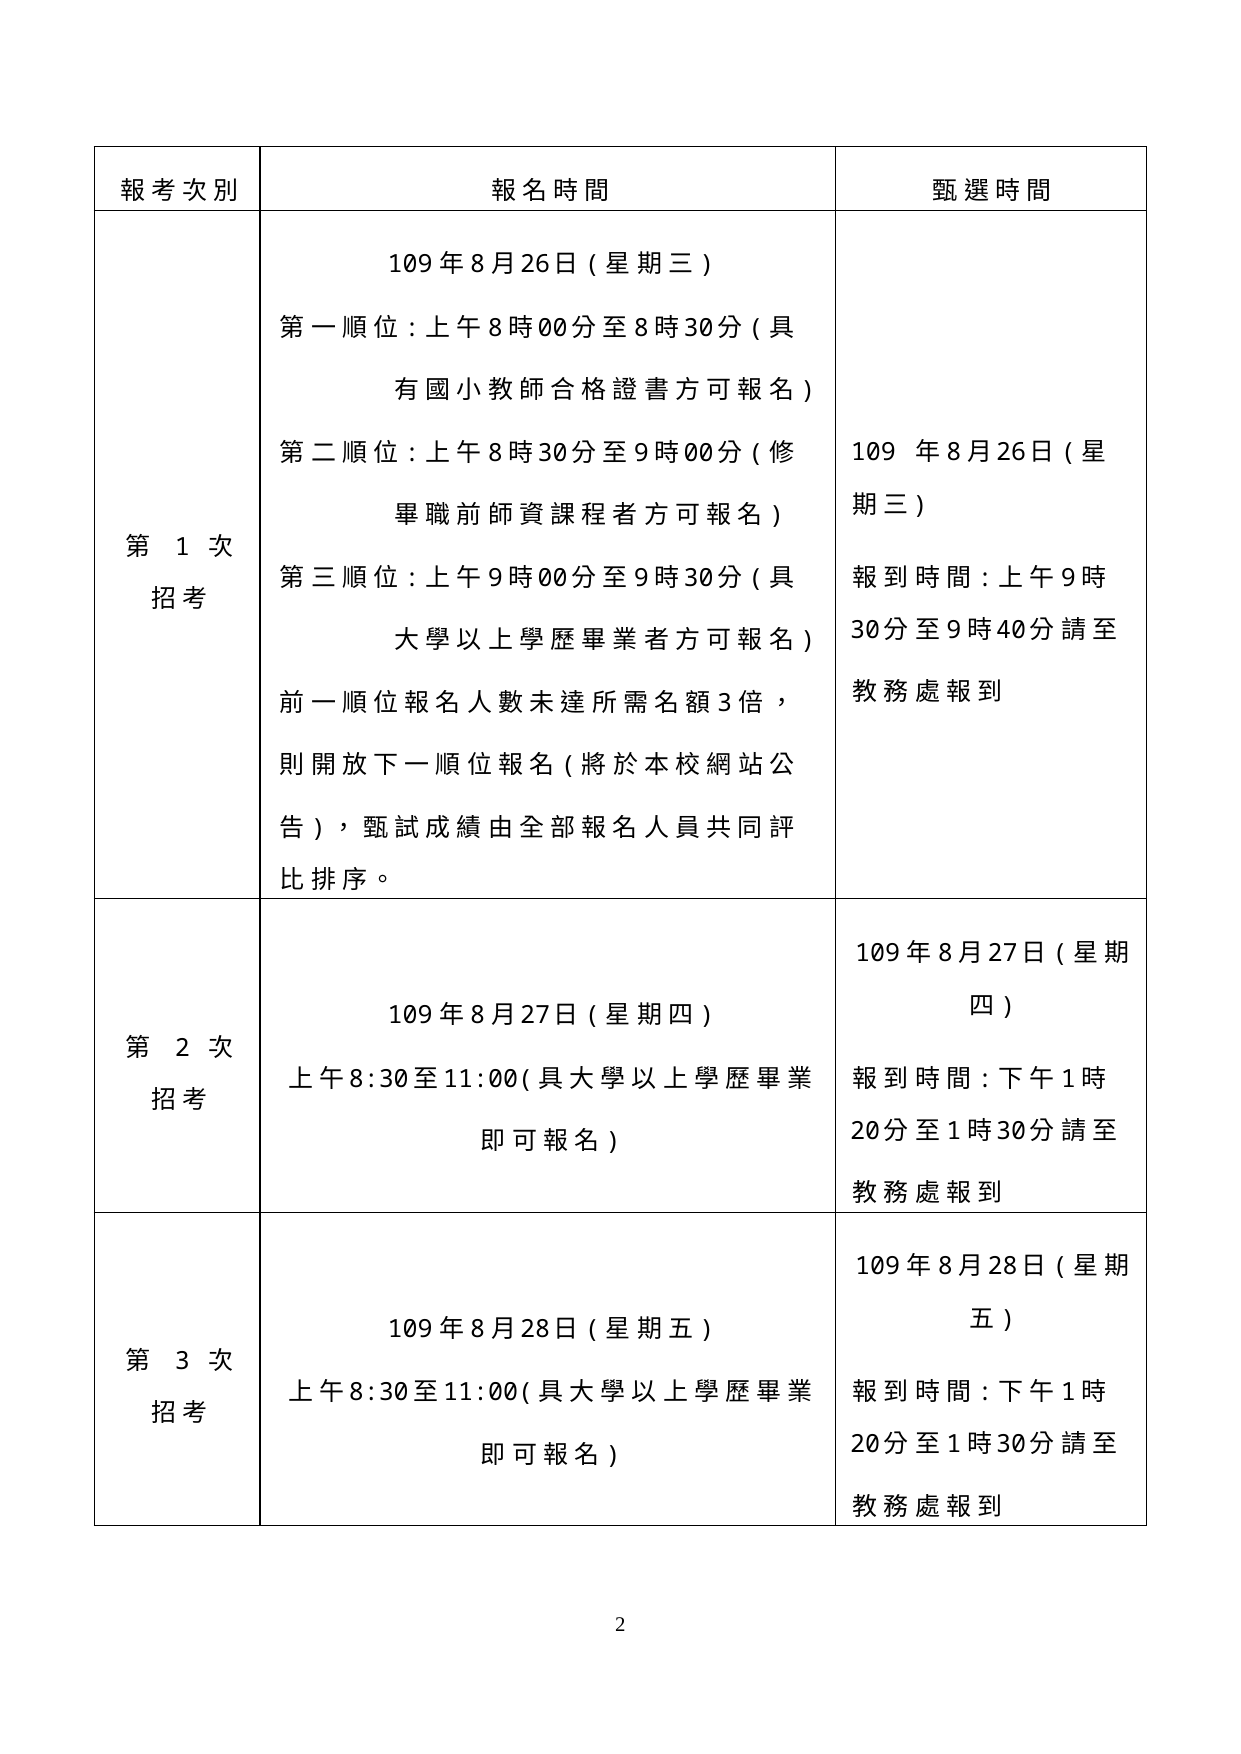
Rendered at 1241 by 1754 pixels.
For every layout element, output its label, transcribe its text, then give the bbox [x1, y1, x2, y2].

table_cell 109年8月26日(星期三) 第一順位:上午8時00分至8時30分(具有國小教師合格證書方可報名) 第二順位:上午8時30分至9時00分(修畢職前師資課程者方可報名) 第三順位:上午9時00分至9時30分(具大學以上學歷畢業者方可報名) 前一順位報名人數未達所需名額3倍，則開放下一順位報名(將於本校網站公告)，甄試成績由全部報名人員共同評比排序。 [261, 211, 835, 898]
table_cell 109年8月28日(星期五) 報到時間:下午1時20分至1時30分請至教務處報到 [836, 1213, 1146, 1525]
table_cell 第 2 次招考 [95, 899, 259, 1212]
table_header 報名時間 [261, 147, 835, 210]
table_cell 第 3 次招考 [95, 1213, 259, 1525]
table_cell 109 年8月26日(星期三) 報到時間:上午9時30分至9時40分請至教務處報到 [836, 211, 1146, 898]
table_cell 109年8月28日(星期五) 上午8:30至11:00(具大學以上學歷畢業即可報名) [261, 1213, 835, 1525]
table_cell 109年8月27日(星期四) 報到時間:下午1時20分至1時30分請至教務處報到 [836, 899, 1146, 1212]
table_cell 第 1 次招考 [95, 211, 259, 898]
table_header 報考次別 [95, 147, 259, 210]
table_cell 109年8月27日(星期四) 上午8:30至11:00(具大學以上學歷畢業即可報名) [261, 899, 835, 1212]
table_header 甄選時間 [836, 147, 1146, 210]
